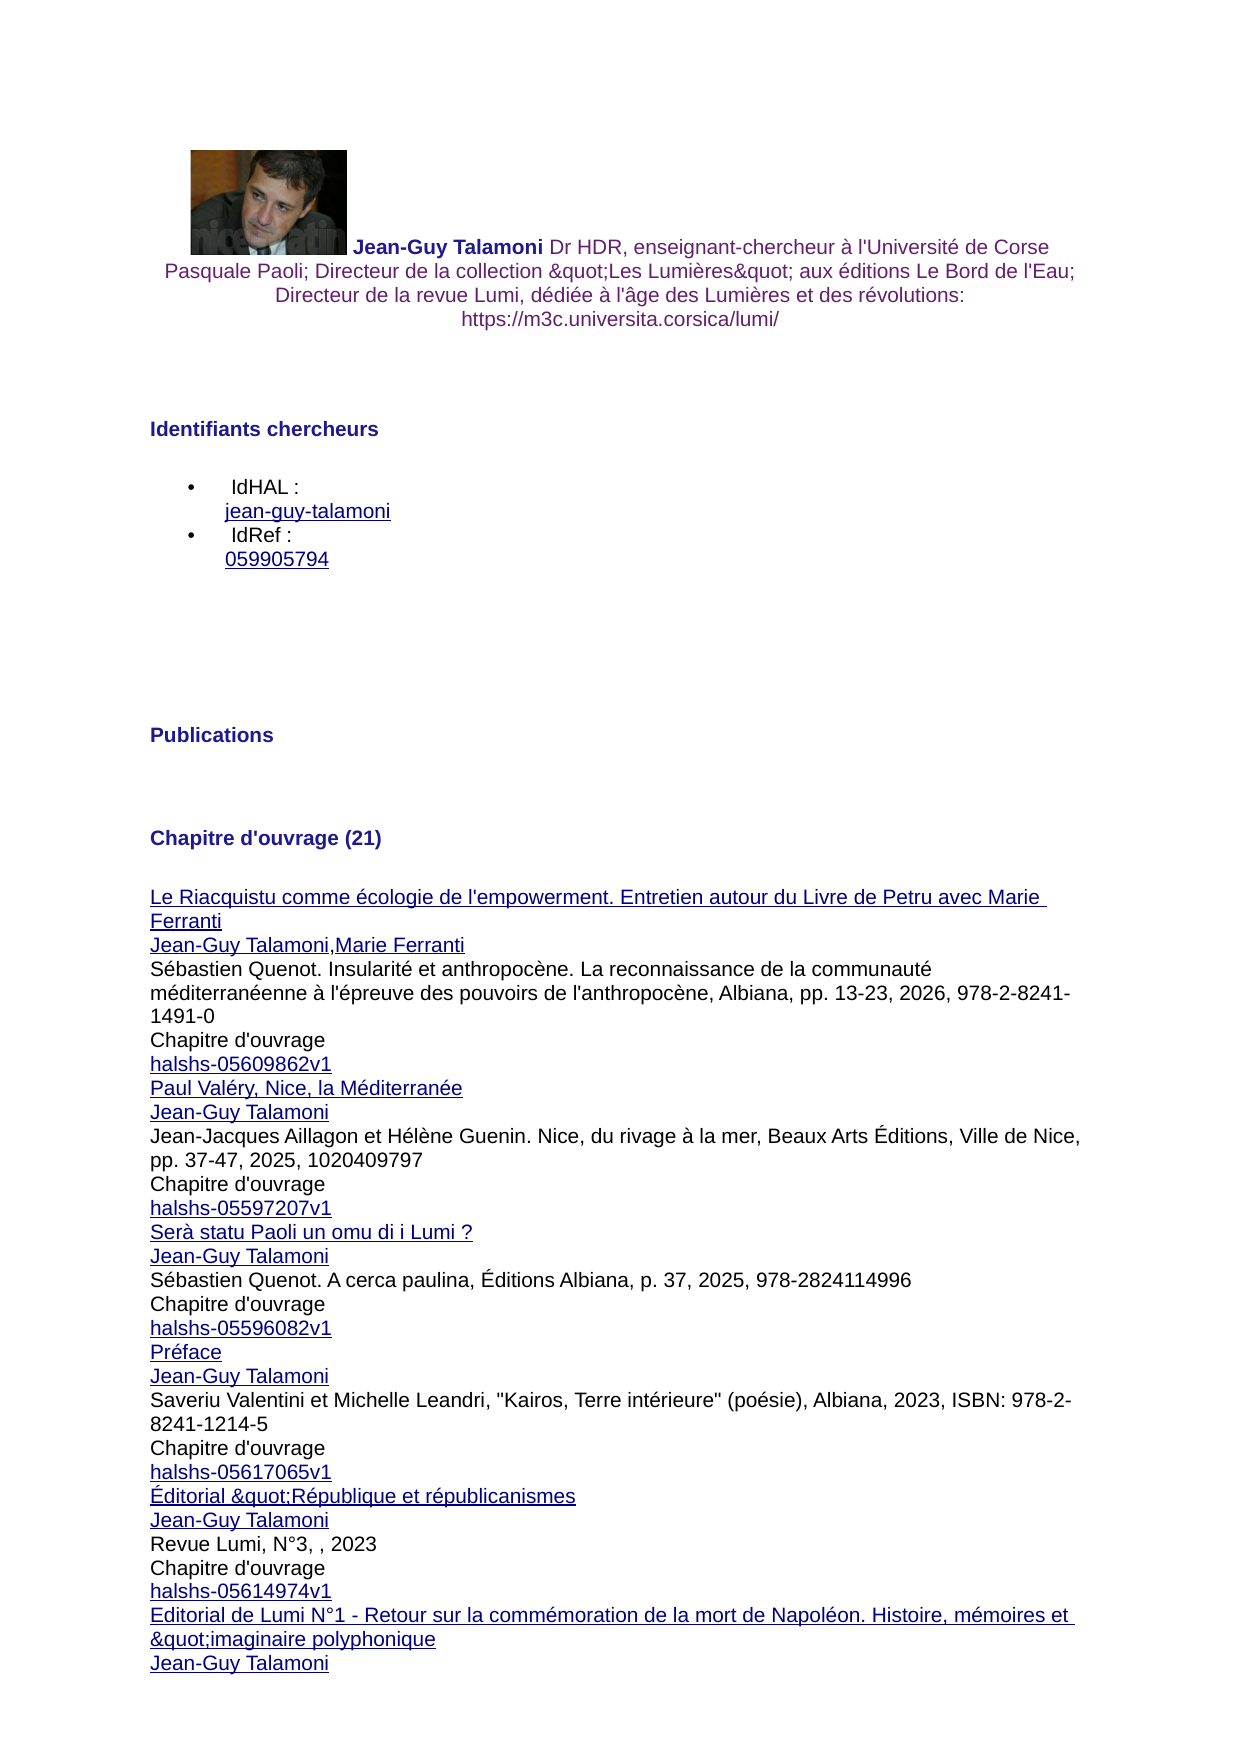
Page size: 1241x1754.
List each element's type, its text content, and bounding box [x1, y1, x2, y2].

subtitle Jean-Guy Talamoni Dr HDR, enseignant-chercheur à l'Université de Corse Pasquale Paoli; Directeur de la collection &quot;Les Lumières&quot; aux éditions Le Bord de l'Eau; Directeur de la revue Lumi, dédiée à l'âge des Lumières et des révolutions: https://m3c.universita.corsica/lumi/ [150, 150, 1090, 330]
table_header Le Riacquistu comme écologie de l'empowerment. Entretien autour du Livre de Petru avec Marie Ferranti Jean-Guy Talamoni,Marie Ferranti Sébastien Quenot. Insularité et anthropocène. La reconnaissance de la communauté méditerranéenne à l'épreuve des pouvoirs de l'anthropocène, Albiana, pp. 13-23, 2026, 978-2-8241-1491-0 Chapitre d'ouvrage halshs-05609862v1 [150, 885, 1090, 1076]
subtitle Identifiants chercheurs [150, 417, 1090, 441]
table_cell Éditorial &quot;République et républicanismes Jean-Guy Talamoni Revue Lumi, N°3, , 2023 Chapitre d'ouvrage halshs-05614974v1 [150, 1484, 1090, 1603]
table_cell Serà statu Paoli un omu di i Lumi ? Jean-Guy Talamoni Sébastien Quenot. A cerca paulina, Éditions Albiana, p. 37, 2025, 978-2824114996 Chapitre d'ouvrage halshs-05596082v1 [150, 1220, 1090, 1340]
table_cell Paul Valéry, Nice, la Méditerranée Jean-Guy Talamoni Jean-Jacques Aillagon et Hélène Guenin. Nice, du rivage à la mer, Beaux Arts Éditions, Ville de Nice, pp. 37-47, 2025, 1020409797 Chapitre d'ouvrage halshs-05597207v1 [150, 1076, 1090, 1220]
list IdRef : [187, 523, 1090, 547]
table_cell Préface Jean-Guy Talamoni Saveriu Valentini et Michelle Leandri, "Kairos, Terre intérieure" (poésie), Albiana, 2023, ISBN: 978-2-8241-1214-5 Chapitre d'ouvrage halshs-05617065v1 [150, 1340, 1090, 1483]
subtitle Publications [150, 723, 1090, 747]
subtitle Chapitre d'ouvrage (21) [150, 826, 1090, 850]
list 059905794 [187, 547, 1090, 571]
list jean-guy-talamoni [187, 499, 1090, 523]
list IdHAL : [187, 475, 1090, 499]
picture [190, 150, 347, 255]
table_cell Editorial de Lumi N°1 - Retour sur la commémoration de la mort de Napoléon. Histoire, mémoires et &quot;imaginaire polyphonique Jean-Guy Talamoni [150, 1603, 1090, 1675]
